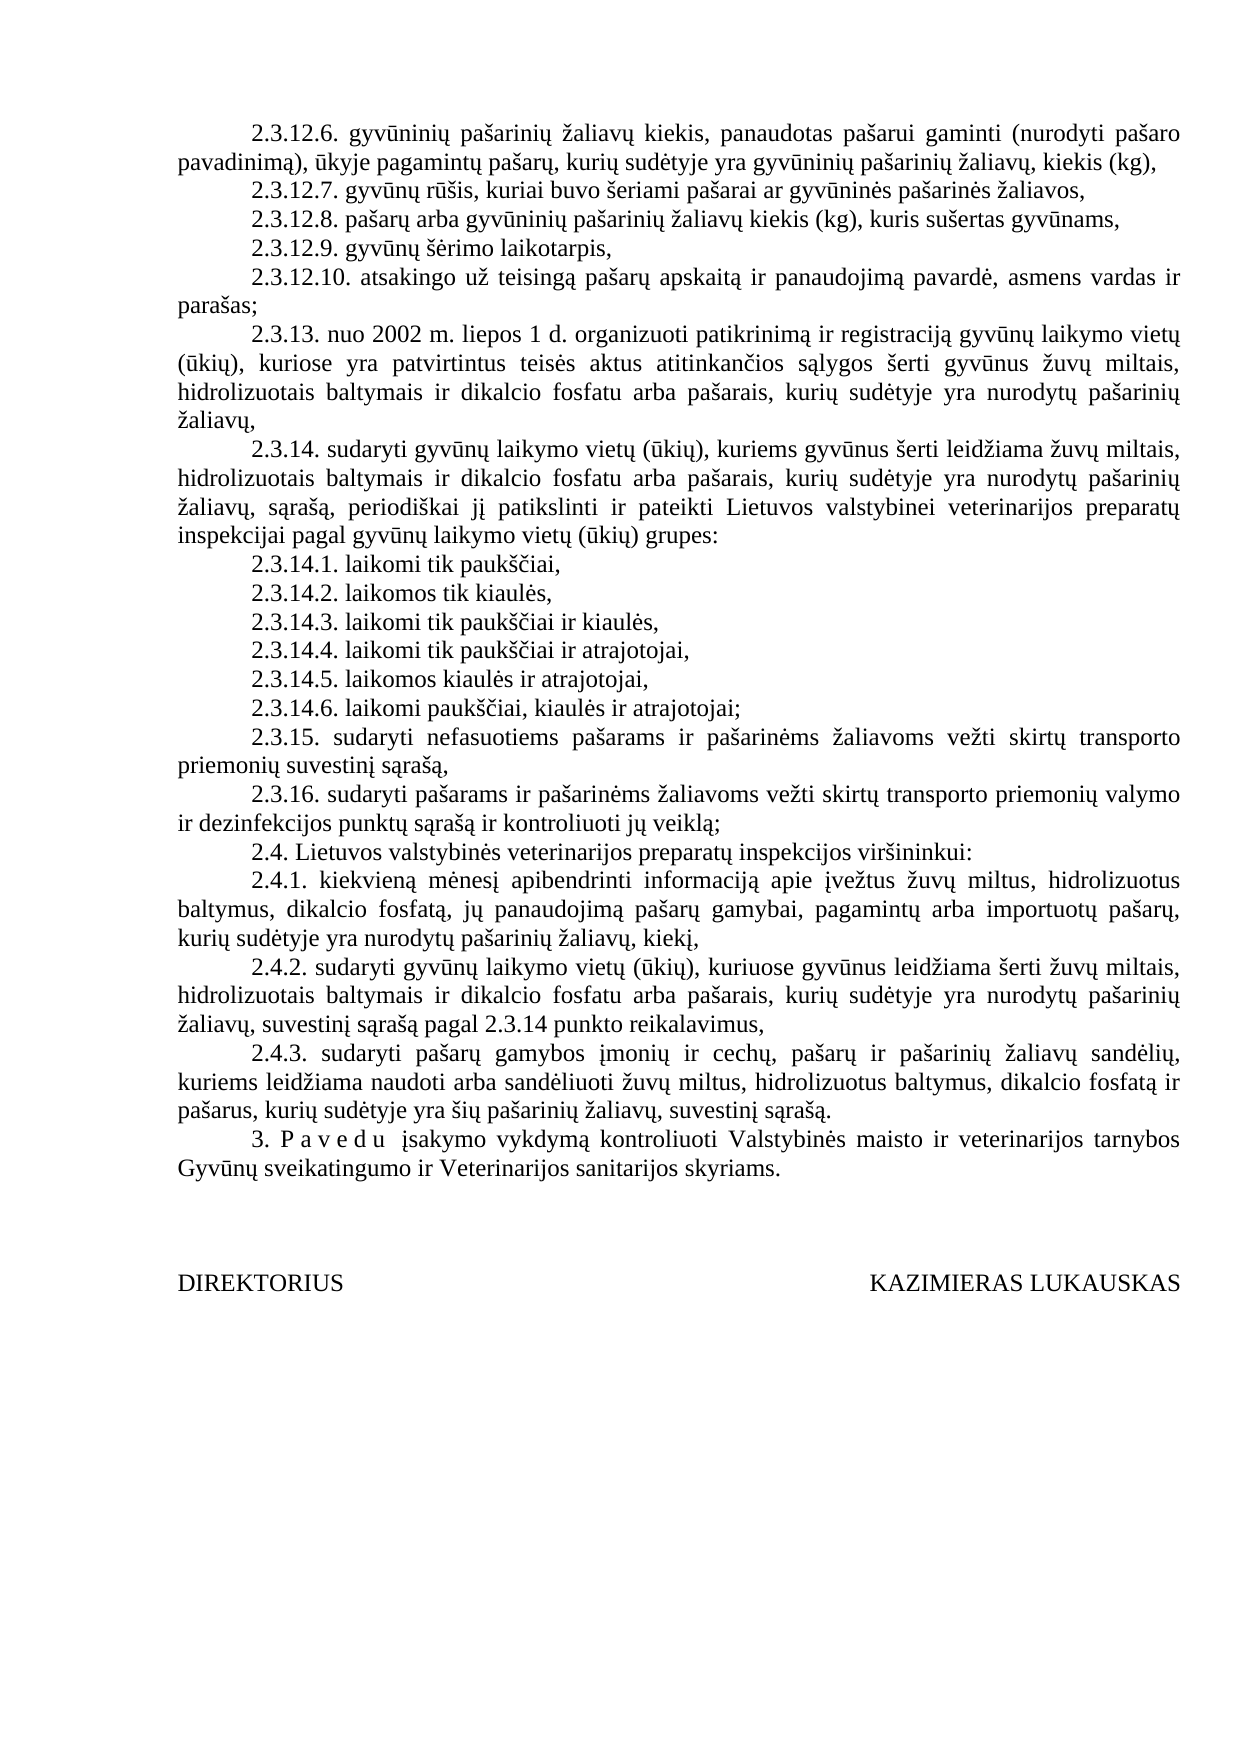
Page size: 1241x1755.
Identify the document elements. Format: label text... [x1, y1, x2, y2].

text 2.4.2. sudaryti gyvūnų laikymo vietų (ūkių), kuriuose gyvūnus leidžiama šerti žuvų miltais, hidrolizuotais baltymais ir dikalcio fosfatu arba pašarais, kurių sudėtyje yra nurodytų pašarinių žaliavų, suvestinį sąrašą pagal 2.3.14 punkto reikalavimus, [177, 952, 1181, 1038]
text 3. Pavedu įsakymo vykdymą kontroliuoti Valstybinės maisto ir veterinarijos tarnybos Gyvūnų sveikatingumo ir Veterinarijos sanitarijos skyriams. [177, 1124, 1181, 1182]
text 2.4.1. kiekvieną mėnesį apibendrinti informaciją apie įvežtus žuvų miltus, hidrolizuotus baltymus, dikalcio fosfatą, jų panaudojimą pašarų gamybai, pagamintų arba importuotų pašarų, kurių sudėtyje yra nurodytų pašarinių žaliavų, kiekį, [177, 866, 1181, 952]
text 2.3.14. sudaryti gyvūnų laikymo vietų (ūkių), kuriems gyvūnus šerti leidžiama žuvų miltais, hidrolizuotais baltymais ir dikalcio fosfatu arba pašarais, kurių sudėtyje yra nurodytų pašarinių žaliavų, sąrašą, periodiškai jį patikslinti ir pateikti Lietuvos valstybinei veterinarijos preparatų inspekcijai pagal gyvūnų laikymo vietų (ūkių) grupes: [177, 434, 1181, 549]
text 2.4. Lietuvos valstybinės veterinarijos preparatų inspekcijos viršininkui: [177, 837, 1181, 866]
text 2.3.14.1. laikomi tik paukščiai, [177, 549, 1181, 578]
text 2.3.14.3. laikomi tik paukščiai ir kiaulės, [177, 607, 1181, 636]
text 2.3.12.6. gyvūninių pašarinių žaliavų kiekis, panaudotas pašarui gaminti (nurodyti pašaro pavadinimą), ūkyje pagamintų pašarų, kurių sudėtyje yra gyvūninių pašarinių žaliavų, kiekis (kg), [177, 118, 1181, 176]
text 2.3.14.4. laikomi tik paukščiai ir atrajotojai, [177, 636, 1181, 664]
text 2.3.12.8. pašarų arba gyvūninių pašarinių žaliavų kiekis (kg), kuris sušertas gyvūnams, [177, 204, 1181, 233]
text 2.3.12.9. gyvūnų šėrimo laikotarpis, [177, 233, 1181, 262]
text 2.3.15. sudaryti nefasuotiems pašarams ir pašarinėms žaliavoms vežti skirtų transporto priemonių suvestinį sąrašą, [177, 722, 1181, 779]
text 2.3.13. nuo 2002 m. liepos 1 d. organizuoti patikrinimą ir registraciją gyvūnų laikymo vietų (ūkių), kuriose yra patvirtintus teisės aktus atitinkančios sąlygos šerti gyvūnus žuvų miltais, hidrolizuotais baltymais ir dikalcio fosfatu arba pašarais, kurių sudėtyje yra nurodytų pašarinių žaliavų, [177, 319, 1181, 434]
text 2.3.12.7. gyvūnų rūšis, kuriai buvo šeriami pašarai ar gyvūninės pašarinės žaliavos, [177, 176, 1181, 204]
text 2.3.14.6. laikomi paukščiai, kiaulės ir atrajotojai; [177, 693, 1181, 722]
text 2.4.3. sudaryti pašarų gamybos įmonių ir cechų, pašarų ir pašarinių žaliavų sandėlių, kuriems leidžiama naudoti arba sandėliuoti žuvų miltus, hidrolizuotus baltymus, dikalcio fosfatą ir pašarus, kurių sudėtyje yra šių pašarinių žaliavų, suvestinį sąrašą. [177, 1038, 1181, 1124]
text 2.3.16. sudaryti pašarams ir pašarinėms žaliavoms vežti skirtų transporto priemonių valymo ir dezinfekcijos punktų sąrašą ir kontroliuoti jų veiklą; [177, 779, 1181, 837]
text Direktorius Kazimieras Lukauskas [177, 1268, 1181, 1297]
text 2.3.12.10. atsakingo už teisingą pašarų apskaitą ir panaudojimą pavardė, asmens vardas ir parašas; [177, 262, 1181, 319]
text 2.3.14.2. laikomos tik kiaulės, [177, 578, 1181, 607]
text 2.3.14.5. laikomos kiaulės ir atrajotojai, [177, 664, 1181, 693]
